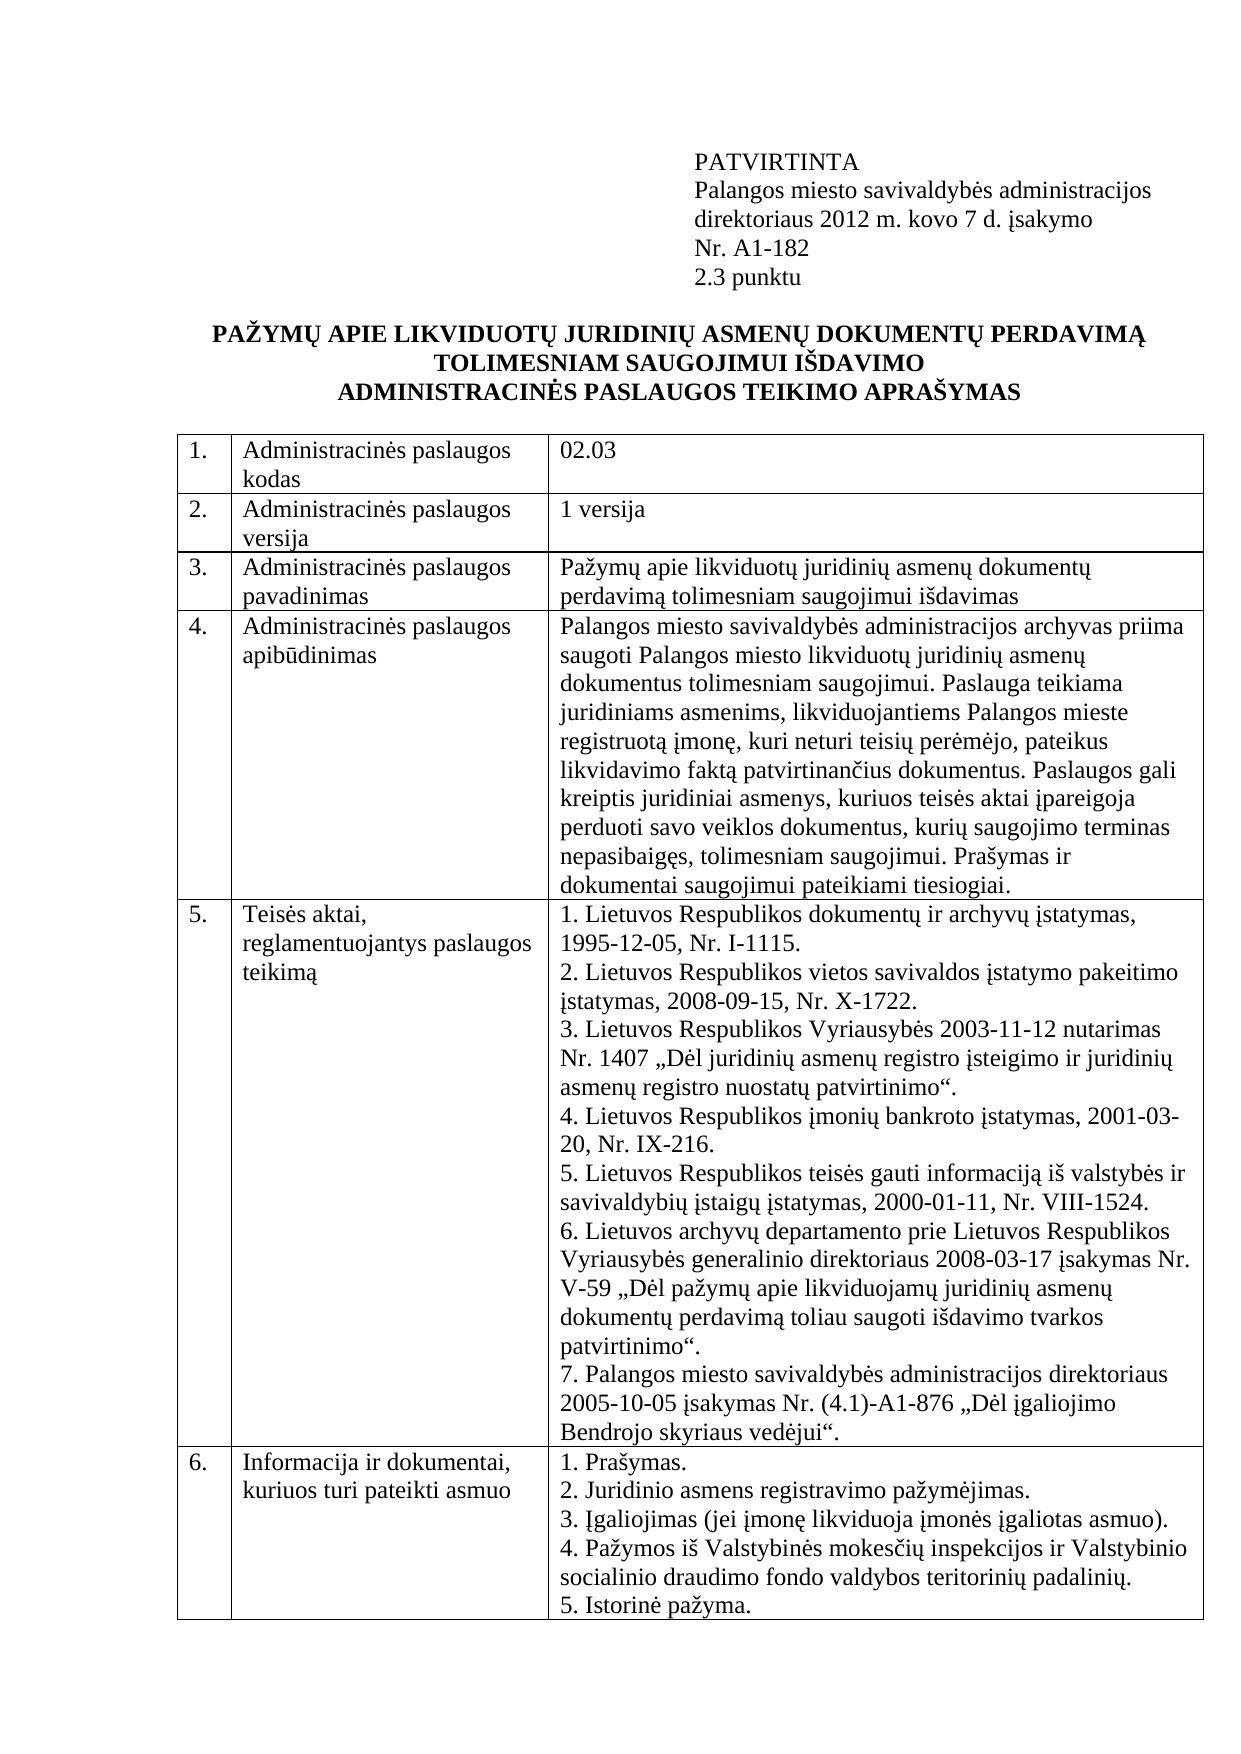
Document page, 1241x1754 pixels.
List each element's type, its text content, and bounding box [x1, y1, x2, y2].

text 2.3 punktu [635, 262, 1181, 291]
table_cell 3. [178, 553, 231, 610]
text Pažymų apie likviduotų juridinių asmenų dokumentų perdavimą tolimesniam saugojimui išdavimo [177, 319, 1181, 377]
table_header 1. [178, 435, 231, 493]
table_cell 1. Prašymas. 2. Juridinio asmens registravimo pažymėjimas. 3. Įgaliojimas (jei įmonę likviduoja įmonės įgaliotas asmuo). 4. Pažymos iš Valstybinės mokesčių inspekcijos ir Valstybinio socialinio draudimo fondo valdybos teritorinių padalinių. 5. Istorinė pažyma. [549, 1447, 1203, 1619]
table_cell Palangos miesto savivaldybės administracijos archyvas priima saugoti Palangos miesto likviduotų juridinių asmenų dokumentus tolimesniam saugojimui. Paslauga teikiama juridiniams asmenims, likviduojantiems Palangos mieste registruotą įmonę, kuri neturi teisių perėmėjo, pateikus likvidavimo faktą patvirtinančius dokumentus. Paslaugos gali kreiptis juridiniai asmenys, kuriuos teisės aktai įpareigoja perduoti savo veiklos dokumentus, kurių saugojimo terminas nepasibaigęs, tolimesniam saugojimui. Prašymas ir dokumentai saugojimui pateikiami tiesiogiai. [549, 611, 1203, 898]
table_cell Informacija ir dokumentai, kuriuos turi pateikti asmuo [232, 1447, 548, 1619]
table_header 02.03 [549, 435, 1203, 493]
table_cell Administracinės paslaugos apibūdinimas [232, 611, 548, 898]
text Palangos miesto savivaldybės administracijos [635, 176, 1181, 204]
table_cell 1. Lietuvos Respublikos dokumentų ir archyvų įstatymas, 1995-12-05, Nr. I-1115. 2. Lietuvos Respublikos vietos savivaldos įstatymo pakeitimo įstatymas, 2008-09-15, Nr. X-1722. 3. Lietuvos Respublikos Vyriausybės 2003-11-12 nutarimas Nr. 1407 „Dėl juridinių asmenų registro įsteigimo ir juridinių asmenų registro nuostatų patvirtinimo“. 4. Lietuvos Respublikos įmonių bankroto įstatymas, 2001-03-20, Nr. IX-216. 5. Lietuvos Respublikos teisės gauti informaciją iš valstybės ir savivaldybių įstaigų įstatymas, 2000-01-11, Nr. VIII-1524. 6. Lietuvos archyvų departamento prie Lietuvos Respublikos Vyriausybės generalinio direktoriaus 2008-03-17 įsakymas Nr. V-59 „Dėl pažymų apie likviduojamų juridinių asmenų dokumentų perdavimą toliau saugoti išdavimo tvarkos patvirtinimo“. 7. Palangos miesto savivaldybės administracijos direktoriaus 2005-10-05 įsakymas Nr. (4.1)-A1-876 „Dėl įgaliojimo Bendrojo skyriaus vedėjui“. [549, 900, 1203, 1446]
text direktoriaus 2012 m. kovo 7 d. įsakymo [635, 204, 1181, 233]
table_cell Pažymų apie likviduotų juridinių asmenų dokumentų perdavimą tolimesniam saugojimui išdavimas [549, 553, 1203, 610]
table_cell 2. [178, 494, 231, 551]
table_header Administracinės paslaugos kodas [232, 435, 548, 493]
table_cell 4. [178, 611, 231, 898]
text Nr. A1-182 [635, 233, 1181, 262]
table_cell 1 versija [549, 494, 1203, 551]
table_cell 5. [178, 900, 231, 1446]
text PATVIRTINTA [635, 147, 1181, 176]
table_cell 6. [178, 1447, 231, 1619]
table_cell Administracinės paslaugos pavadinimas [232, 553, 548, 610]
text ADMINISTRACINĖS PASLAUGOS TEIKIMO APRAŠYMAS [177, 377, 1181, 406]
table_cell Teisės aktai, reglamentuojantys paslaugos teikimą [232, 900, 548, 1446]
table_cell Administracinės paslaugos versija [232, 494, 548, 551]
